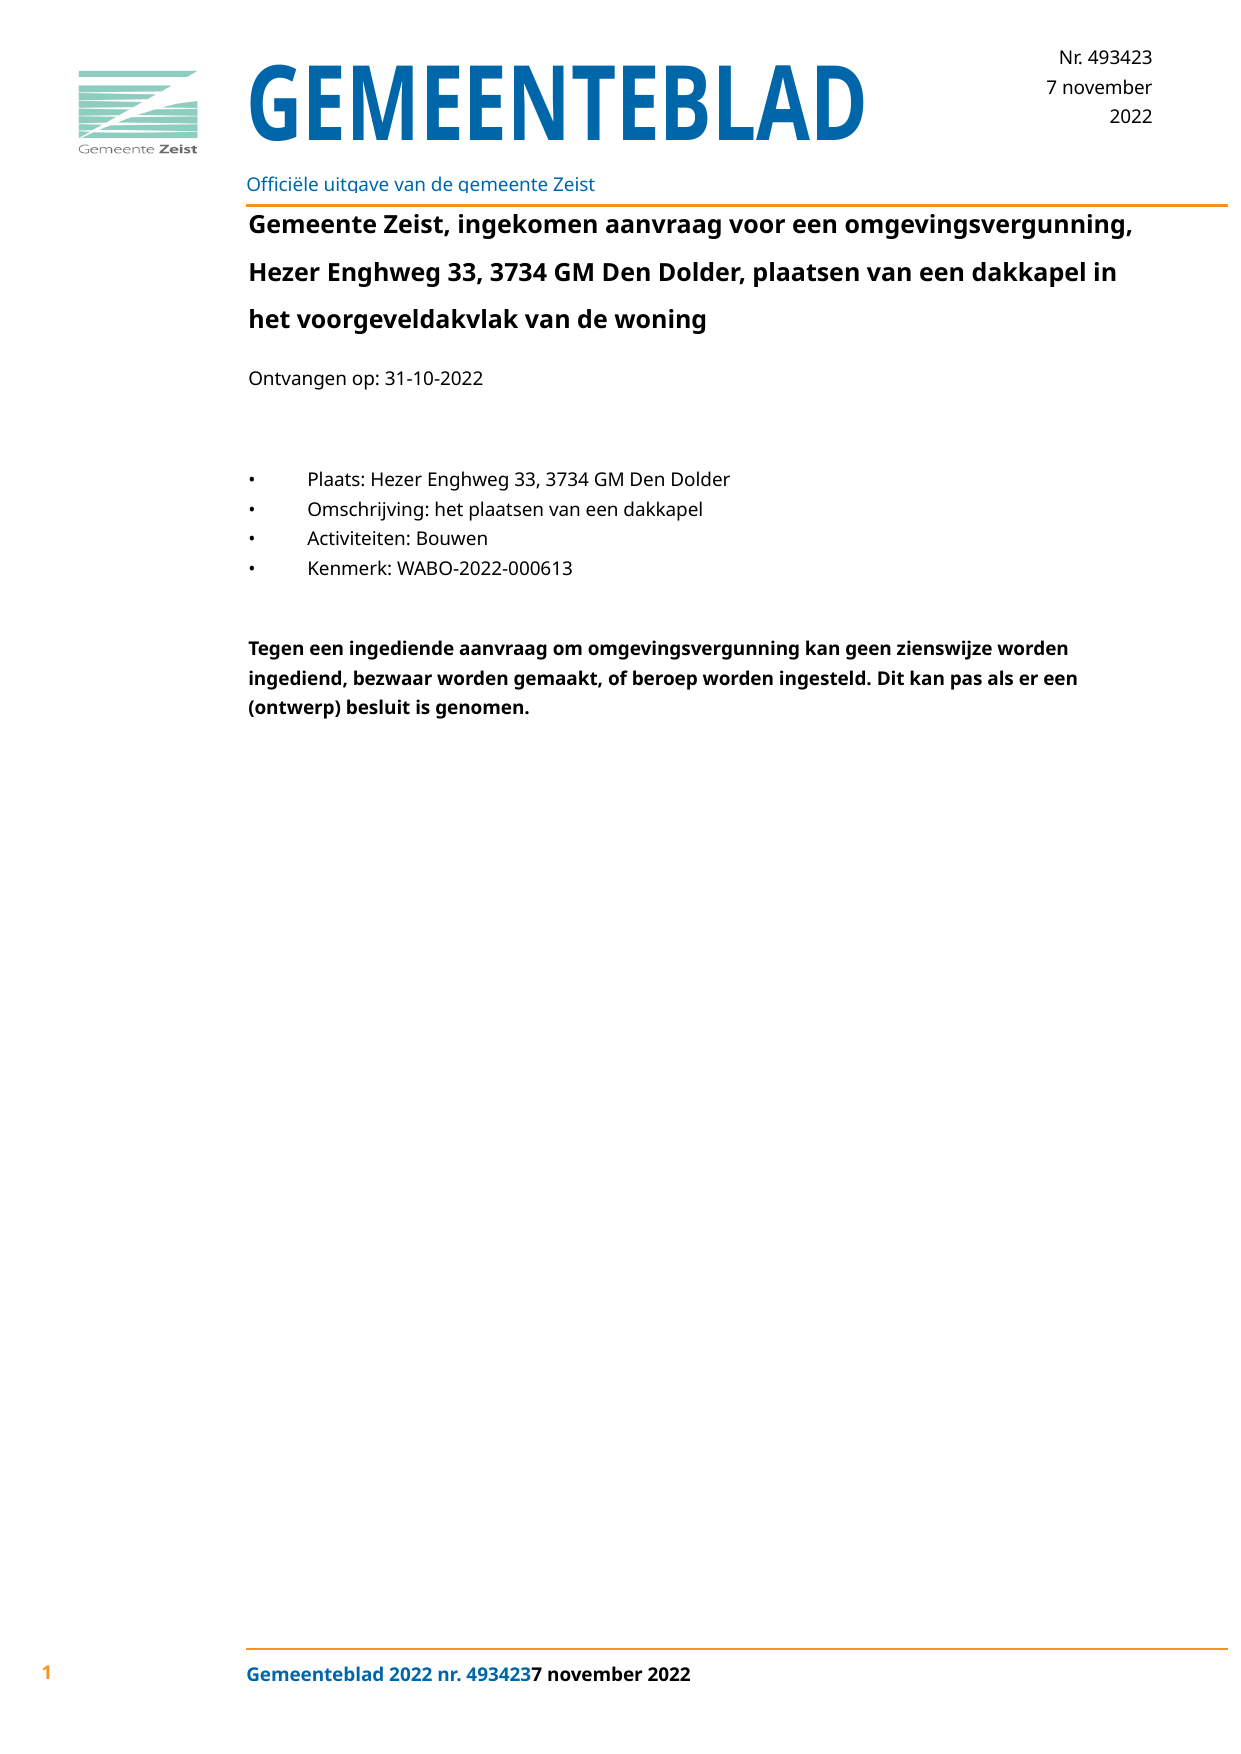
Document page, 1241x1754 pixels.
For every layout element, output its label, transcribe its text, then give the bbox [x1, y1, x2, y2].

list Kenmerk: WABO-2022-000613 [248, 555, 1152, 581]
text Gemeente Zeist, ingekomen aanvraag voor een omgevingsvergunning, Hezer Enghweg 33, 3734 GM Den Dolder, plaatsen van een dakkapel in het voorgeveldakvlak van de woning [248, 207, 1152, 336]
list Plaats: Hezer Enghweg 33, 3734 GM Den Dolder [248, 466, 1152, 492]
list Omschrijving: het plaatsen van een dakkapel [248, 496, 1152, 522]
picture [41, 47, 231, 172]
text Ontvangen op: 31-10-2022 [248, 366, 1152, 391]
text Tegen een ingediende aanvraag om omgevingsvergunning kan geen zienswijze worden ingediend, bezwaar worden gemaakt, of beroep worden ingesteld. Dit kan pas als er een (ontwerp) besluit is genomen. [248, 635, 1152, 720]
list Activiteiten: Bouwen [248, 526, 1152, 551]
